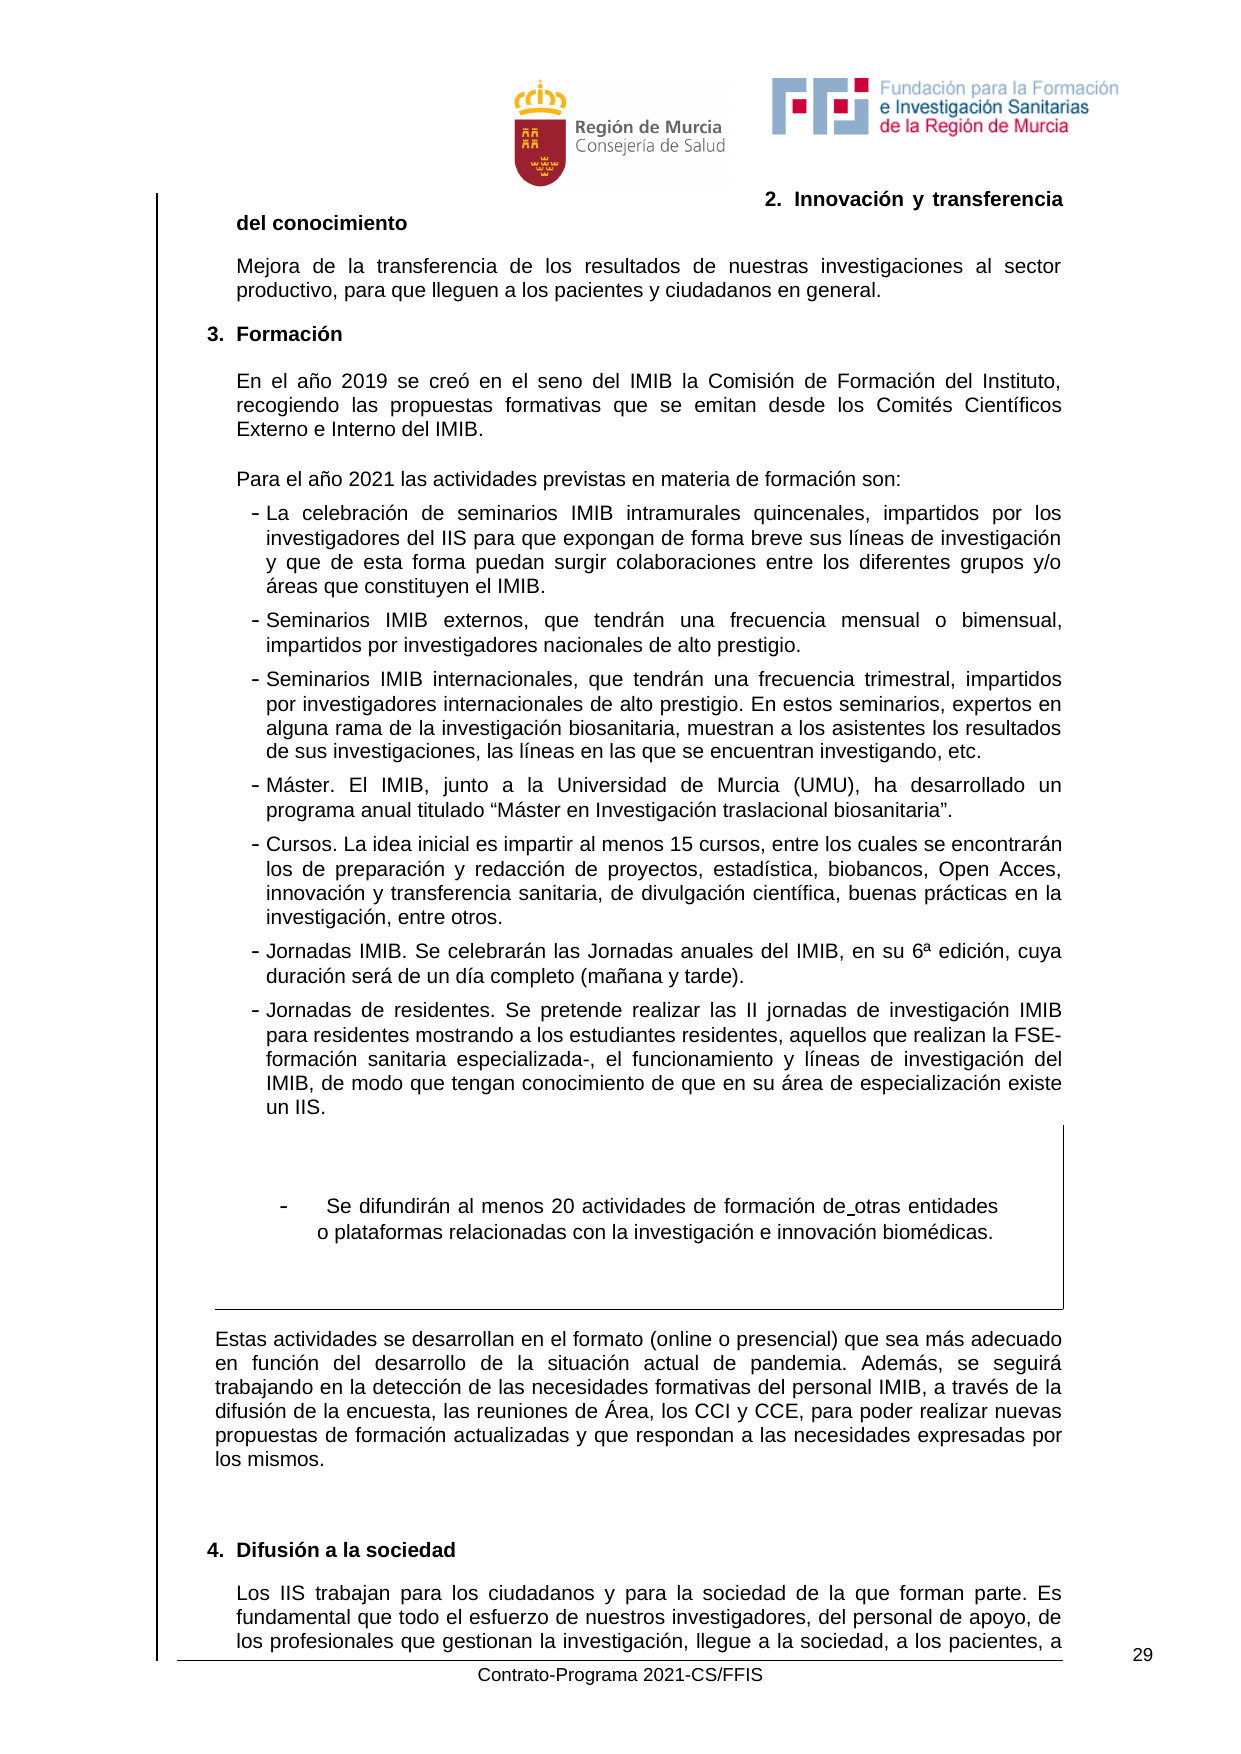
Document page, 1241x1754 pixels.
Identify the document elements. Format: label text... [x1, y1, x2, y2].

list Se difundirán al menos 20 actividades de formación de otras entidades o plataformas relacionadas con la investigación e innovación biomédicas. [215, 1125, 1063, 1309]
text Mejora de la transferencia de los resultados de nuestras investigaciones al sector productivo, para que lleguen a los pacientes y ciudadanos en general. [236, 254, 1063, 302]
list Seminarios IMIB internacionales, que tendrán una frecuencia trimestral, impartidos por investigadores internacionales de alto prestigio. En estos seminarios, expertos en alguna rama de la investigación biosanitaria, muestran a los asistentes los resultados de sus investigaciones, las líneas en las que se encuentran investigando, etc. [251, 663, 1063, 763]
list Seminarios IMIB externos, que tendrán una frecuencia mensual o bimensual, impartidos por investigadores nacionales de alto prestigio. [251, 604, 1063, 656]
text Estas actividades se desarrollan en el formato (online o presencial) que sea más adecuado en función del desarrollo de la situación actual de pandemia. Además, se seguirá trabajando en la detección de las necesidades formativas del personal IMIB, a través de la difusión de la encuesta, las reuniones de Área, los CCI y CCE, para poder realizar nuevas propuestas de formación actualizadas y que respondan a las necesidades expresadas por los mismos. [215, 1327, 1063, 1471]
list Cursos. La idea inicial es impartir al menos 15 cursos, entre los cuales se encontrarán los de preparación y redacción de proyectos, estadística, biobancos, Open Acces, innovación y transferencia sanitaria, de divulgación científica, buenas prácticas en la investigación, entre otros. [251, 828, 1063, 929]
list Máster. El IMIB, junto a la Universidad de Murcia (UMU), ha desarrollado un programa anual titulado “Máster en Investigación traslacional biosanitaria”. [251, 769, 1063, 822]
list La celebración de seminarios IMIB intramurales quincenales, impartidos por los investigadores del IIS para que expongan de forma breve sus líneas de investigación y que de esta forma puedan surgir colaboraciones entre los diferentes grupos y/o áreas que constituyen el IMIB. [251, 497, 1063, 597]
text Los IIS trabajan para los ciudadanos y para la sociedad de la que forman parte. Es fundamental que todo el esfuerzo de nuestros investigadores, del personal de apoyo, de los profesionales que gestionan la investigación, llegue a la sociedad, a los pacientes, a [236, 1581, 1063, 1653]
text En el año 2019 se creó en el seno del IMIB la Comisión de Formación del Instituto, recogiendo las propuestas formativas que se emitan desde los Comités Científicos Externo e Interno del IMIB. [236, 369, 1063, 441]
text Para el año 2021 las actividades previstas en materia de formación son: [236, 467, 1063, 491]
list Innovación y transferencia del conocimiento [207, 187, 1063, 235]
list Difusión a la sociedad [207, 1538, 1063, 1562]
list Jornadas de residentes. Se pretende realizar las II jornadas de investigación IMIB para residentes mostrando a los estudiantes residentes, aquellos que realizan la FSE-formación sanitaria especializada-, el funcionamiento y líneas de investigación del IMIB, de modo que tengan conocimiento de que en su área de especialización existe un IIS. [251, 994, 1063, 1119]
list Jornadas IMIB. Se celebrarán las Jornadas anuales del IMIB, en su 6ª edición, cuya duración será de un día completo (mañana y tarde). [251, 935, 1063, 988]
list Formación [207, 321, 1063, 345]
